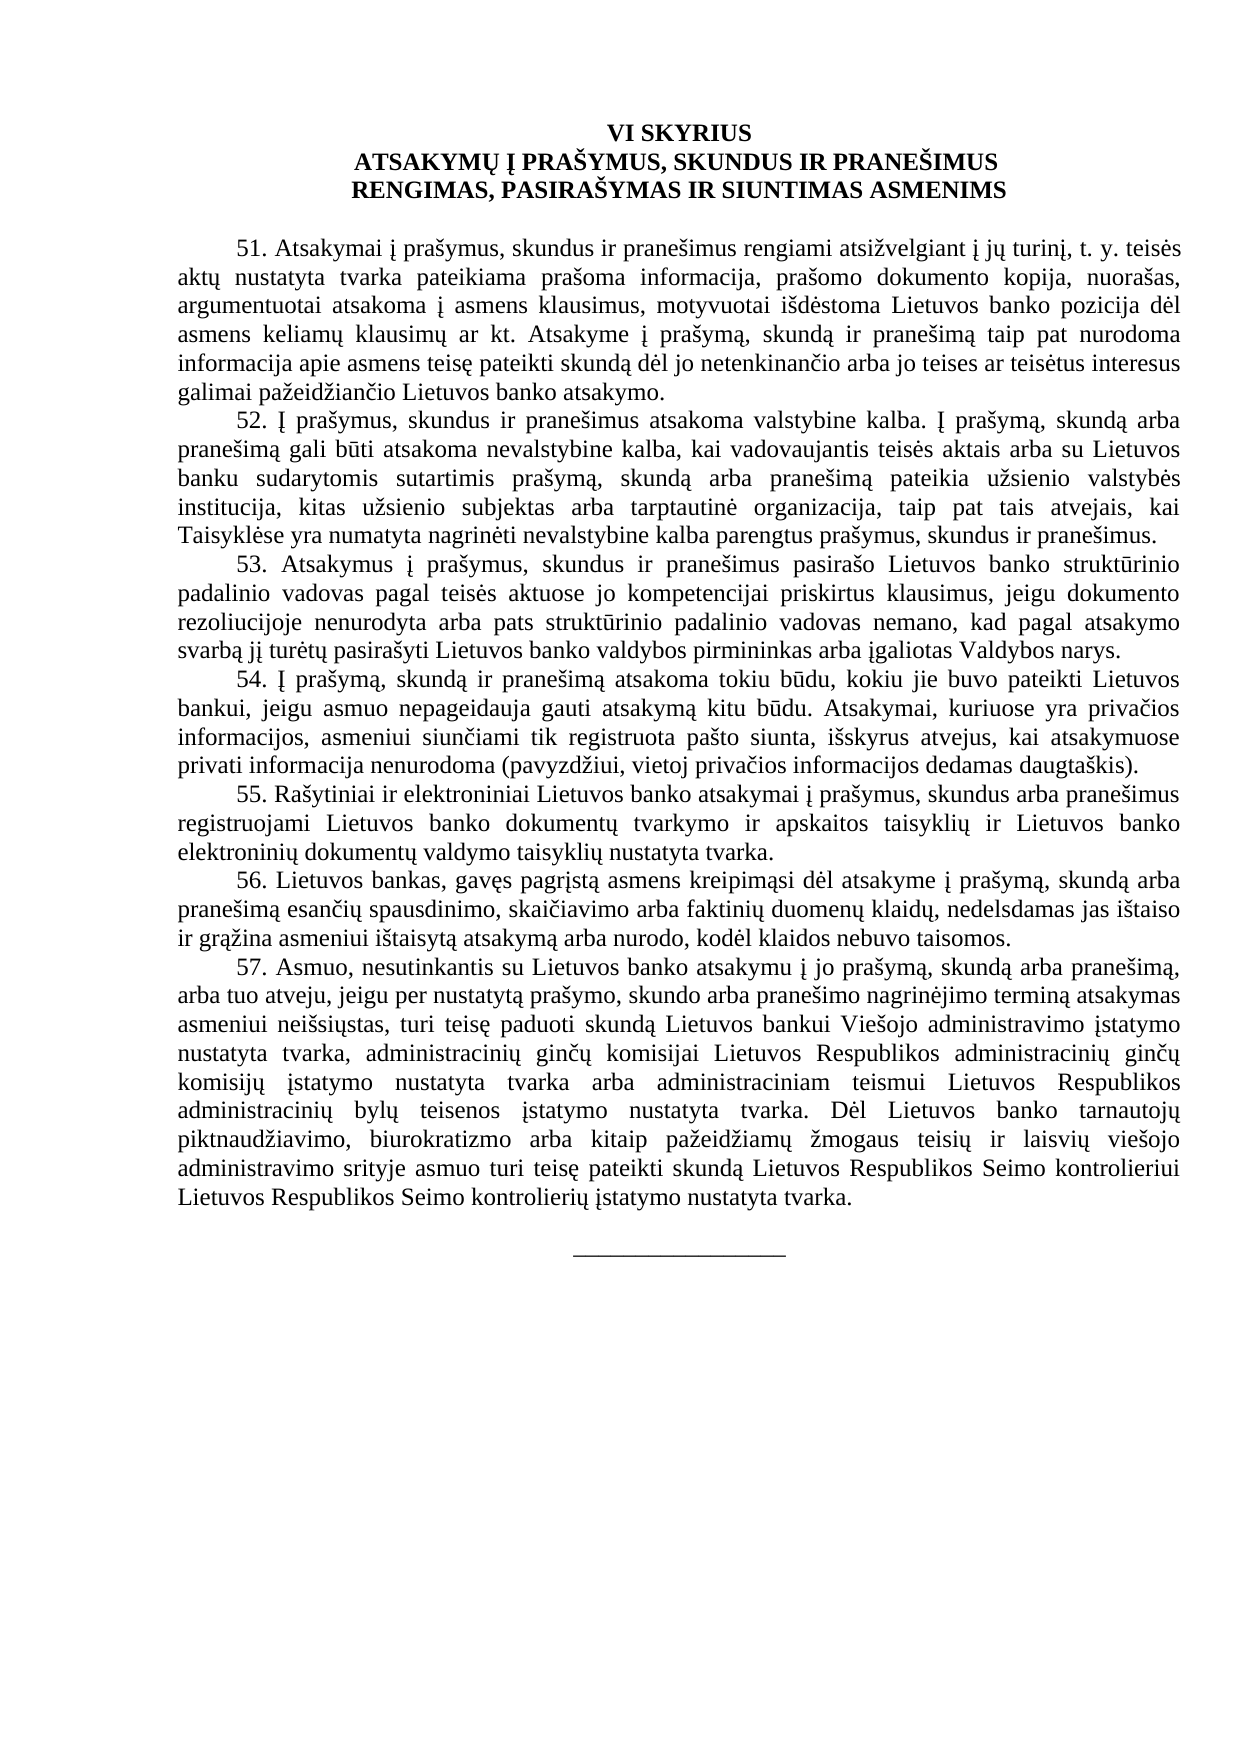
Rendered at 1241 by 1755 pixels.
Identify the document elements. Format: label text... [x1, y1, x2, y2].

text 54. Į prašymą, skundą ir pranešimą atsakoma tokiu būdu, kokiu jie buvo pateikti Lietuvos bankui, jeigu asmuo nepageidauja gauti atsakymą kitu būdu. Atsakymai, kuriuose yra privačios informacijos, asmeniui siunčiami tik registruota pašto siunta, išskyrus atvejus, kai atsakymuose privati informacija nenurodoma (pavyzdžiui, vietoj privačios informacijos dedamas daugtaškis). [177, 664, 1181, 779]
text VI SKYRIUS [177, 118, 1181, 147]
text RENGIMAS, PASIRAŠYMAS IR SIUNTIMAS ASMENIMS [177, 176, 1181, 204]
text 55. Rašytiniai ir elektroniniai Lietuvos banko atsakymai į prašymus, skundus arba pranešimus registruojami Lietuvos banko dokumentų tvarkymo ir apskaitos taisyklių ir Lietuvos banko elektroninių dokumentų valdymo taisyklių nustatyta tvarka. [177, 779, 1181, 866]
text ––––––––––––––––– [177, 1239, 1181, 1268]
text 51. Atsakymai į prašymus, skundus ir pranešimus rengiami atsižvelgiant į jų turinį, t. y. teisės aktų nustatyta tvarka pateikiama prašoma informacija, prašomo dokumento kopija, nuorašas, argumentuotai atsakoma į asmens klausimus, motyvuotai išdėstoma Lietuvos banko pozicija dėl asmens keliamų klausimų ar kt. Atsakyme į prašymą, skundą ir pranešimą taip pat nurodoma informacija apie asmens teisę pateikti skundą dėl jo netenkinančio arba jo teises ar teisėtus interesus galimai pažeidžiančio Lietuvos banko atsakymo. [177, 233, 1181, 406]
text 57. Asmuo, nesutinkantis su Lietuvos banko atsakymu į jo prašymą, skundą arba pranešimą, arba tuo atveju, jeigu per nustatytą prašymo, skundo arba pranešimo nagrinėjimo terminą atsakymas asmeniui neišsiųstas, turi teisę paduoti skundą Lietuvos bankui Viešojo administravimo įstatymo nustatyta tvarka, administracinių ginčų komisijai Lietuvos Respublikos administracinių ginčų komisijų įstatymo nustatyta tvarka arba administraciniam teismui Lietuvos Respublikos administracinių bylų teisenos įstatymo nustatyta tvarka. Dėl Lietuvos banko tarnautojų piktnaudžiavimo, biurokratizmo arba kitaip pažeidžiamų žmogaus teisių ir laisvių viešojo administravimo srityje asmuo turi teisę pateikti skundą Lietuvos Respublikos Seimo kontrolieriui Lietuvos Respublikos Seimo kontrolierių įstatymo nustatyta tvarka. [177, 952, 1181, 1211]
text ATSAKYMŲ Į PRAŠYMUS, SKUNDUS IR PRANEŠIMUS [177, 147, 1181, 176]
text 53. Atsakymus į prašymus, skundus ir pranešimus pasirašo Lietuvos banko struktūrinio padalinio vadovas pagal teisės aktuose jo kompetencijai priskirtus klausimus, jeigu dokumento rezoliucijoje nenurodyta arba pats struktūrinio padalinio vadovas nemano, kad pagal atsakymo svarbą jį turėtų pasirašyti Lietuvos banko valdybos pirmininkas arba įgaliotas Valdybos narys. [177, 549, 1181, 664]
text 56. Lietuvos bankas, gavęs pagrįstą asmens kreipimąsi dėl atsakyme į prašymą, skundą arba pranešimą esančių spausdinimo, skaičiavimo arba faktinių duomenų klaidų, nedelsdamas jas ištaiso ir grąžina asmeniui ištaisytą atsakymą arba nurodo, kodėl klaidos nebuvo taisomos. [177, 866, 1181, 952]
text 52. Į prašymus, skundus ir pranešimus atsakoma valstybine kalba. Į prašymą, skundą arba pranešimą gali būti atsakoma nevalstybine kalba, kai vadovaujantis teisės aktais arba su Lietuvos banku sudarytomis sutartimis prašymą, skundą arba pranešimą pateikia užsienio valstybės institucija, kitas užsienio subjektas arba tarptautinė organizacija, taip pat tais atvejais, kai Taisyklėse yra numatyta nagrinėti nevalstybine kalba parengtus prašymus, skundus ir pranešimus. [177, 406, 1181, 549]
